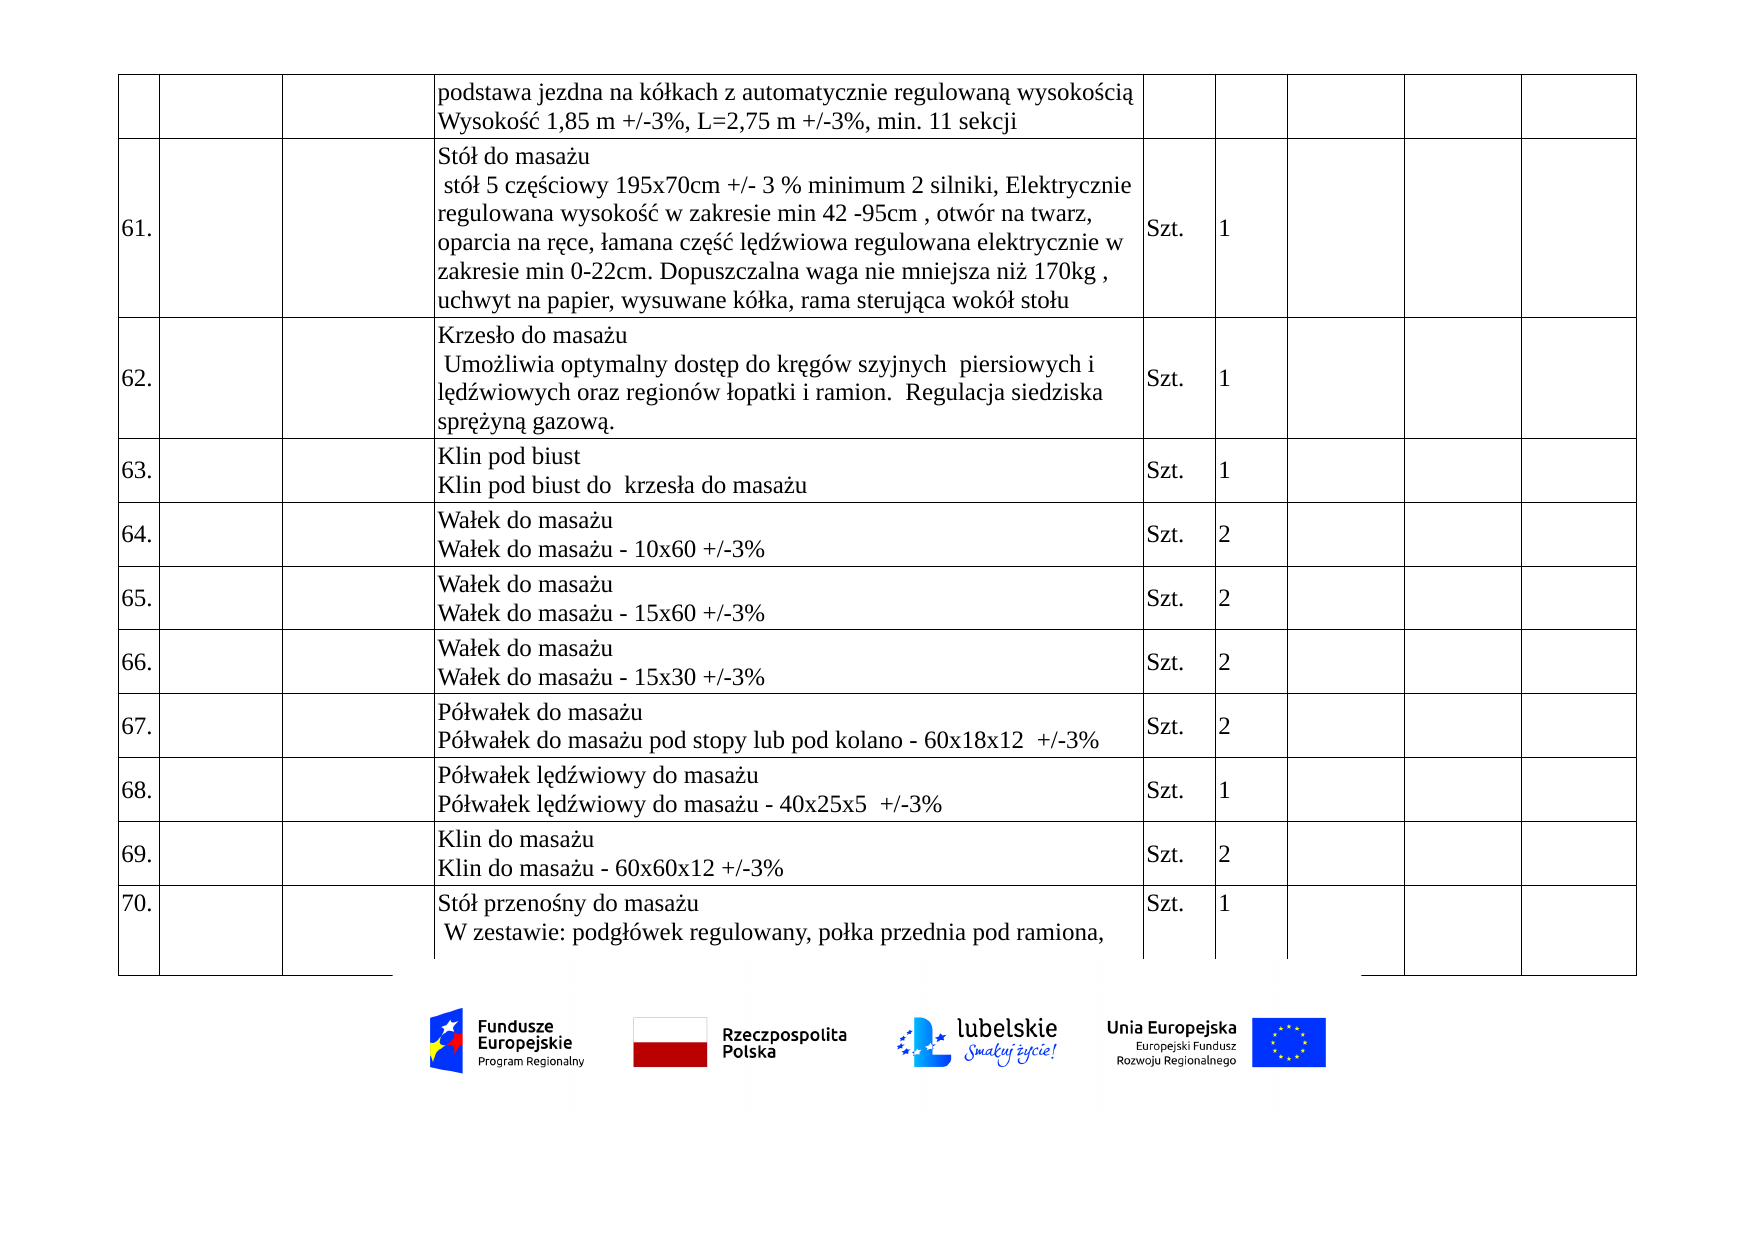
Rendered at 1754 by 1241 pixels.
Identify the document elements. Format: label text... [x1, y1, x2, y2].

table_cell 2 [1216, 567, 1287, 629]
table_cell [1405, 567, 1521, 629]
table_cell Klin pod biust Klin pod biust do krzesła do masażu [435, 439, 1143, 502]
table_cell 1 [1216, 886, 1287, 959]
table_cell [1288, 886, 1404, 975]
table_cell [1288, 503, 1404, 566]
table_cell [1405, 694, 1521, 757]
table_cell [1288, 139, 1404, 316]
table_cell podstawa jezdna na kółkach z automatycznie regulowaną wysokością Wysokość 1,85 m +/-3%, L=2,75 m +/-3%, min. 11 sekcji [435, 75, 1143, 138]
table_cell 70. [119, 886, 159, 975]
table_cell [283, 886, 434, 975]
table_cell [283, 503, 434, 566]
table_cell [1288, 75, 1404, 138]
table_cell Szt. [1144, 139, 1215, 316]
table_cell 64. [119, 503, 159, 566]
table_cell [160, 439, 282, 502]
table_cell [160, 318, 282, 438]
table_cell [283, 758, 434, 821]
table_cell [1522, 75, 1636, 138]
table_cell Wałek do masażu Wałek do masażu - 15x60 +/-3% [435, 567, 1143, 629]
table_cell 62. [119, 318, 159, 438]
table_cell [1522, 758, 1636, 821]
table_cell [160, 758, 282, 821]
table_cell [160, 503, 282, 566]
table_cell 2 [1216, 630, 1287, 693]
table_cell [283, 75, 434, 138]
table_cell [283, 630, 434, 693]
table_cell [1522, 439, 1636, 502]
table_cell [1522, 822, 1636, 885]
table_cell [1405, 630, 1521, 693]
table_cell 1 [1216, 439, 1287, 502]
table_cell [1216, 75, 1287, 138]
table_cell [160, 694, 282, 757]
table_cell [1288, 630, 1404, 693]
table_cell [1405, 318, 1521, 438]
table_cell [1522, 630, 1636, 693]
table_cell Szt. [1144, 886, 1215, 959]
table_cell [1405, 439, 1521, 502]
table_cell [1405, 822, 1521, 885]
table_cell [1288, 758, 1404, 821]
table_cell [1405, 75, 1521, 138]
table_cell Półwałek lędźwiowy do masażu Półwałek lędźwiowy do masażu - 40x25x5 +/-3% [435, 758, 1143, 821]
table_cell [1522, 318, 1636, 438]
table_cell [119, 75, 159, 138]
table_cell [1522, 503, 1636, 566]
table_cell Szt. [1144, 630, 1215, 693]
table_cell [1405, 503, 1521, 566]
table_cell [1522, 694, 1636, 757]
table_cell [160, 75, 282, 138]
table_cell [1405, 758, 1521, 821]
picture [392, 959, 1362, 1116]
table_cell 63. [119, 439, 159, 502]
table_cell Wałek do masażu Wałek do masażu - 15x30 +/-3% [435, 630, 1143, 693]
table_cell [283, 139, 434, 316]
table_cell [1522, 886, 1636, 975]
table_cell Szt. [1144, 758, 1215, 821]
table_cell [1288, 822, 1404, 885]
table_cell [283, 318, 434, 438]
table_cell [160, 139, 282, 316]
table_cell [1405, 886, 1521, 975]
table_cell Stół przenośny do masażu W zestawie: podgłówek regulowany, połka przednia pod ramiona, [435, 886, 1143, 959]
table_cell [283, 567, 434, 629]
table_cell 67. [119, 694, 159, 757]
table_cell 1 [1216, 758, 1287, 821]
table_cell 2 [1216, 694, 1287, 757]
table_cell Szt. [1144, 822, 1215, 885]
table_cell [1288, 318, 1404, 438]
table_cell Stół do masażu stół 5 częściowy 195x70cm +/- 3 % minimum 2 silniki, Elektrycznie regulowana wysokość w zakresie min 42 -95cm , otwór na twarz, oparcia na ręce, łamana część lędźwiowa regulowana elektrycznie w zakresie min 0-22cm. Dopuszczalna waga nie mniejsza niż 170kg , uchwyt na papier, wysuwane kółka, rama sterująca wokół stołu [435, 139, 1143, 316]
table_cell [1405, 139, 1521, 316]
table_cell [160, 822, 282, 885]
table_cell Szt. [1144, 503, 1215, 566]
table_cell Szt. [1144, 318, 1215, 438]
table_cell 1 [1216, 318, 1287, 438]
table_cell [283, 694, 434, 757]
table_cell [1288, 439, 1404, 502]
table_cell Wałek do masażu Wałek do masażu - 10x60 +/-3% [435, 503, 1143, 566]
table_cell 1 [1216, 139, 1287, 316]
table_cell [1522, 139, 1636, 316]
table_cell [283, 822, 434, 885]
table_cell [1288, 694, 1404, 757]
table_cell Szt. [1144, 439, 1215, 502]
table_cell 61. [119, 139, 159, 316]
table_cell [160, 886, 282, 975]
table_cell [1522, 567, 1636, 629]
table_cell [283, 439, 434, 502]
table_cell 2 [1216, 822, 1287, 885]
table_cell 2 [1216, 503, 1287, 566]
table_cell Szt. [1144, 567, 1215, 629]
table_cell [160, 567, 282, 629]
table_cell 69. [119, 822, 159, 885]
table_cell 65. [119, 567, 159, 629]
table_cell Szt. [1144, 694, 1215, 757]
table_cell [1144, 75, 1215, 138]
table_cell 68. [119, 758, 159, 821]
table_cell Krzesło do masażu Umożliwia optymalny dostęp do kręgów szyjnych piersiowych i lędźwiowych oraz regionów łopatki i ramion. Regulacja siedziska sprężyną gazową. [435, 318, 1143, 438]
table_cell Klin do masażu Klin do masażu - 60x60x12 +/-3% [435, 822, 1143, 885]
table_cell [160, 630, 282, 693]
table_cell Półwałek do masażu Półwałek do masażu pod stopy lub pod kolano - 60x18x12 +/-3% [435, 694, 1143, 757]
table_cell [1288, 567, 1404, 629]
table_cell 66. [119, 630, 159, 693]
